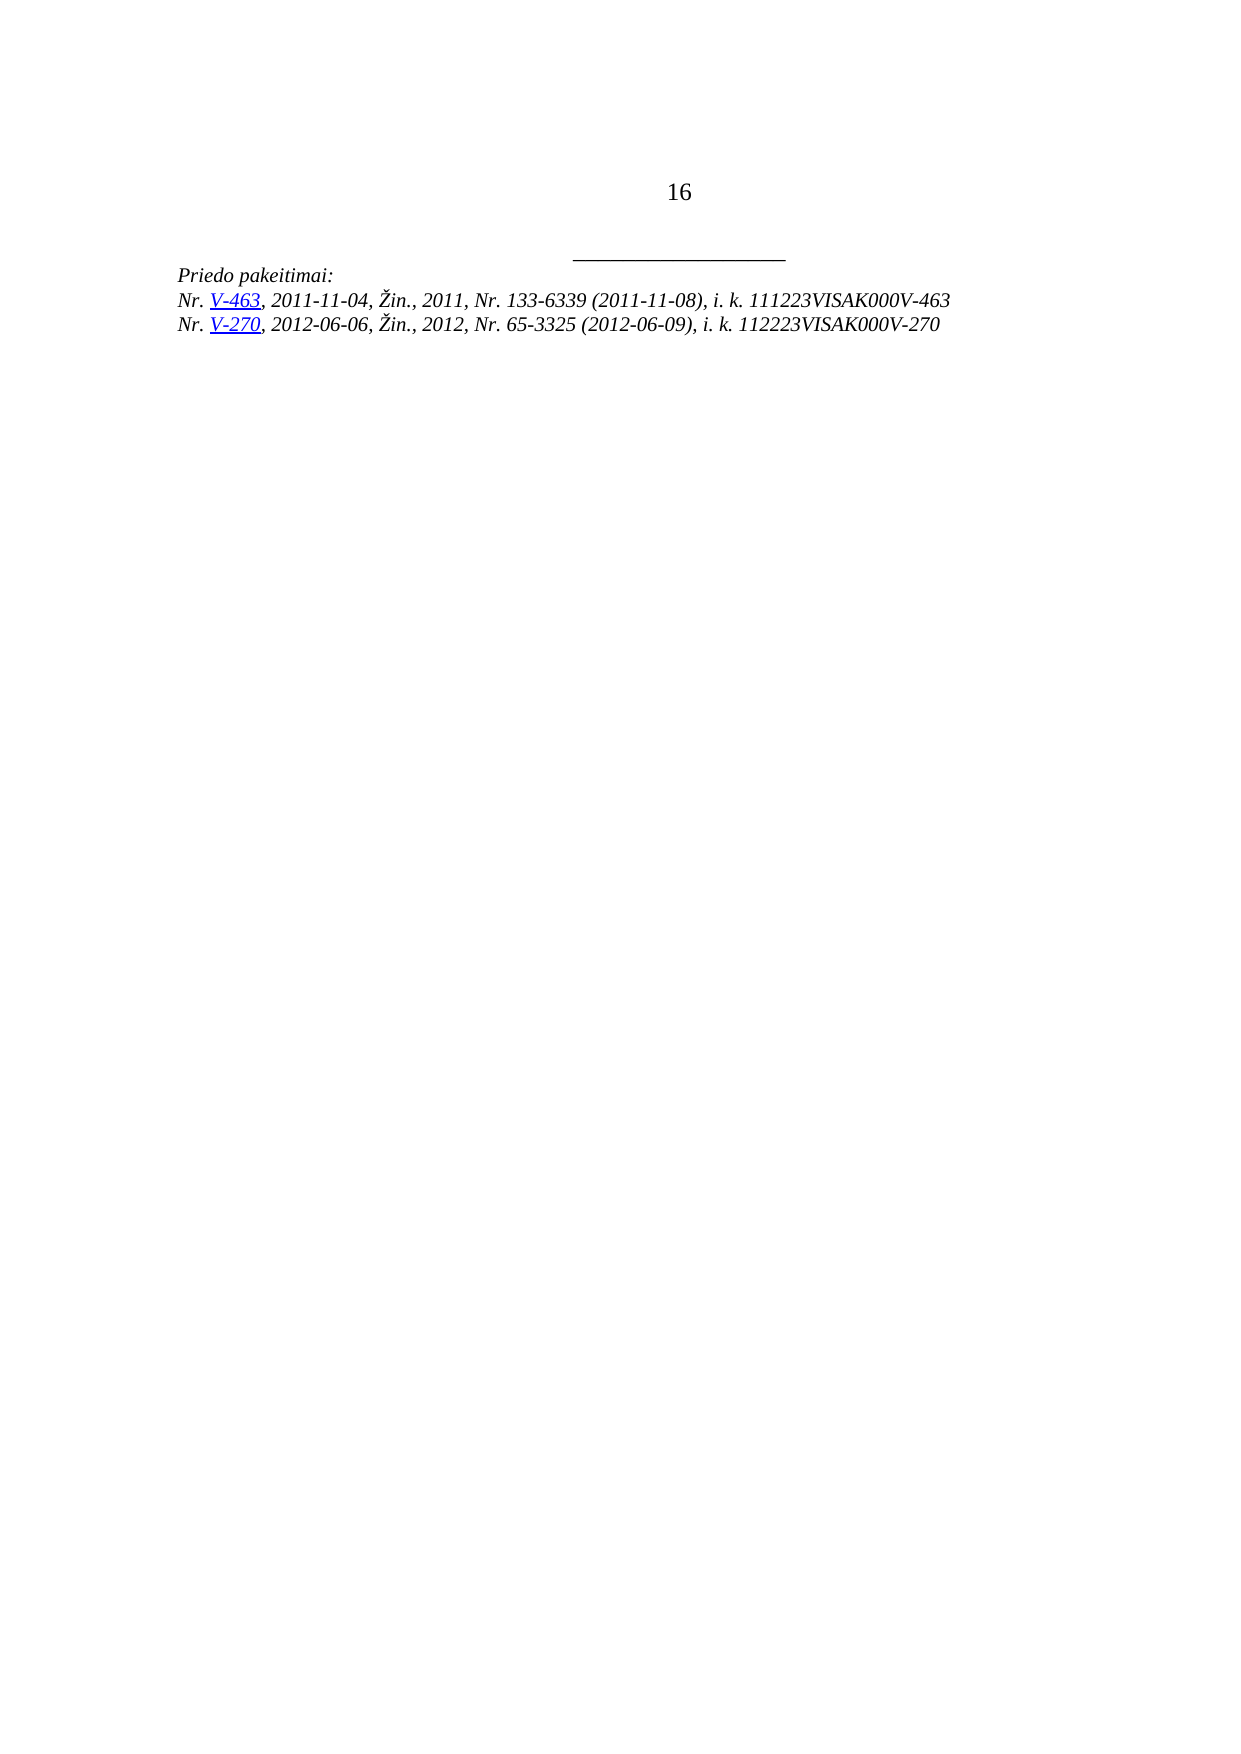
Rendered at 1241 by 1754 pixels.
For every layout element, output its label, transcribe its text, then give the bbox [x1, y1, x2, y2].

text Nr. V-463, 2011-11-04, Žin., 2011, Nr. 133-6339 (2011-11-08), i. k. 111223VISAK000V-463 [177, 287, 1181, 312]
text Nr. V-270, 2012-06-06, Žin., 2012, Nr. 65-3325 (2012-06-09), i. k. 112223VISAK000V-270 [177, 312, 1181, 336]
text Priedo pakeitimai: [177, 263, 1181, 287]
text _________________ [177, 235, 1181, 263]
